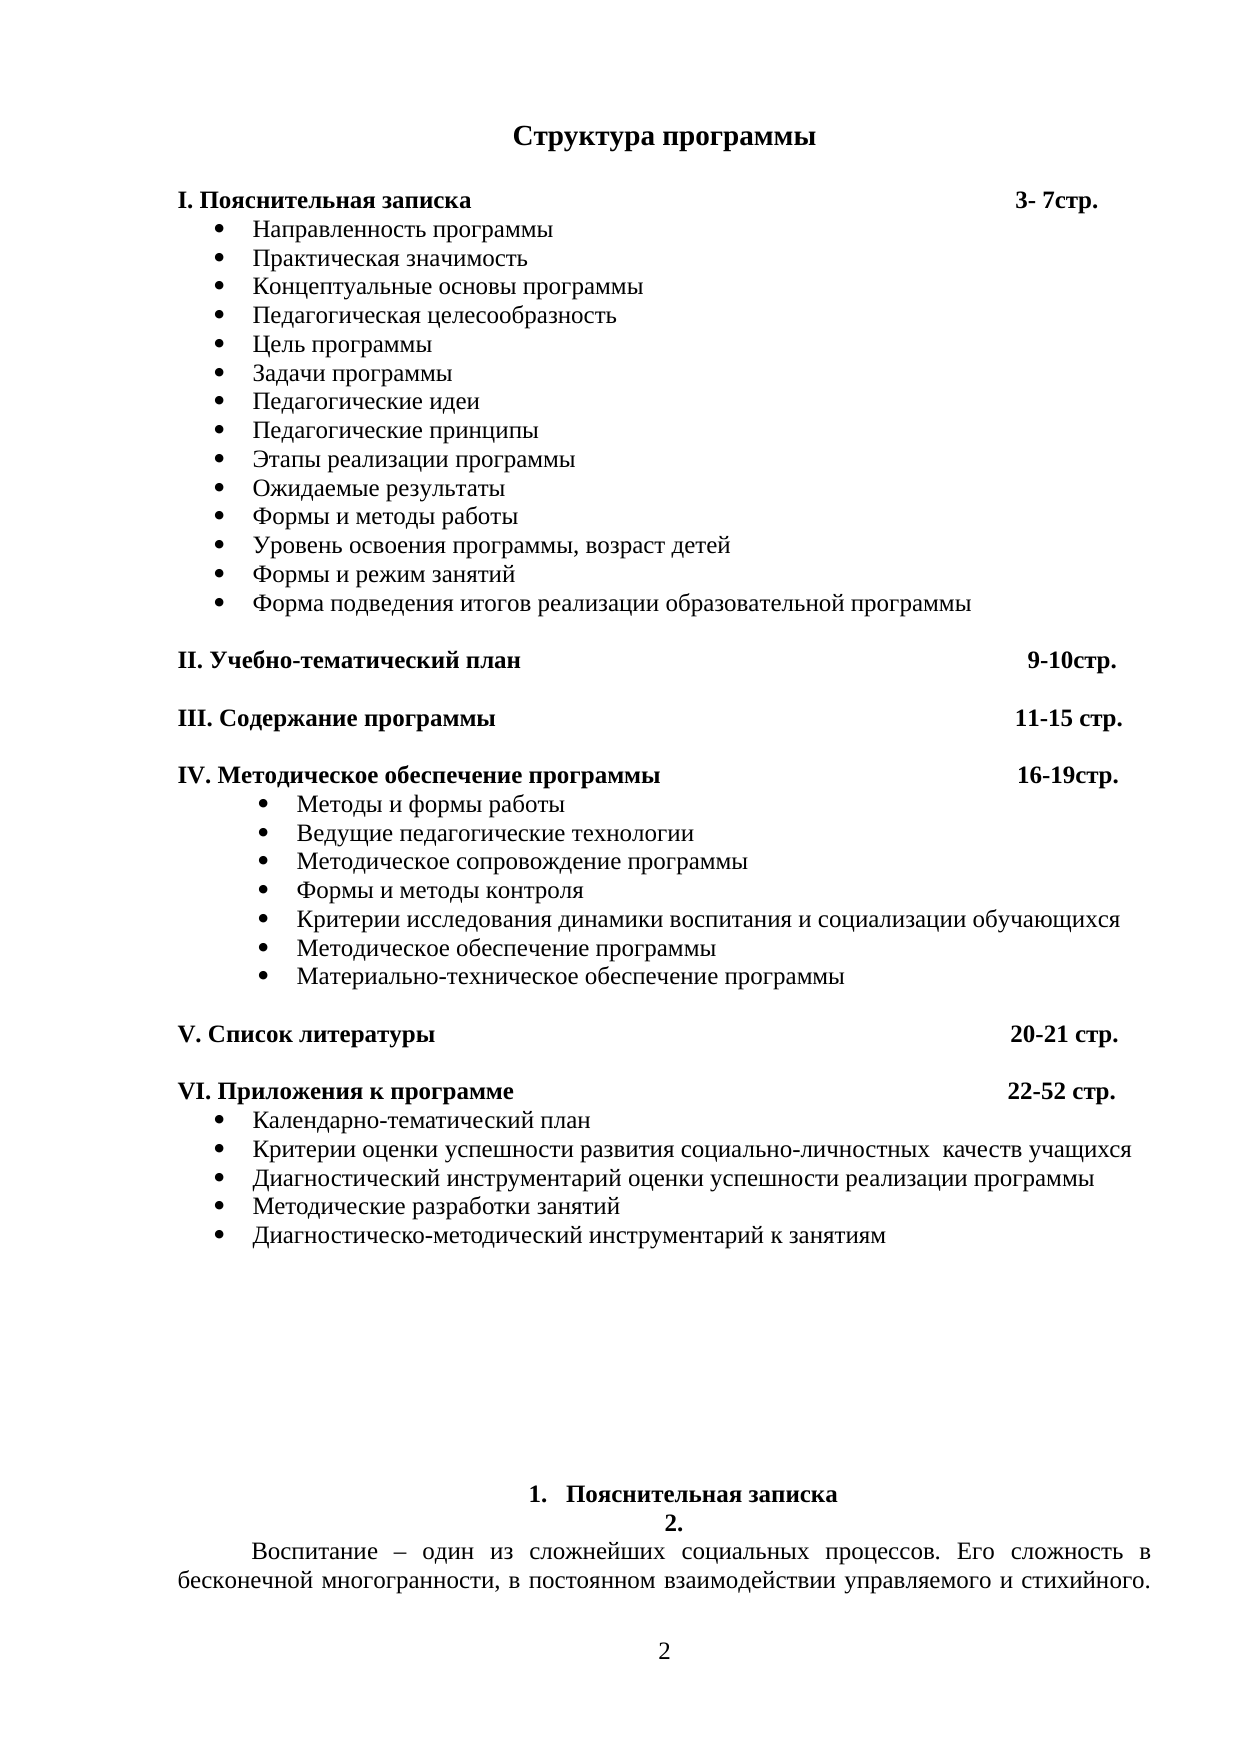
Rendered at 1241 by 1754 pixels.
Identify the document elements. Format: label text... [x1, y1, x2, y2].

list Направленность программы [215, 214, 1152, 243]
list Концептуальные основы программы [215, 271, 1152, 300]
list Педагогические принципы [215, 415, 1152, 444]
list Уровень освоения программы, возраст детей [215, 530, 1152, 559]
list Задачи программы [215, 358, 1152, 386]
list Форма подведения итогов реализации образовательной программы [215, 588, 1152, 616]
text III. Содержание программы 11-15 стр. [177, 703, 1152, 731]
list Календарно-тематический план [215, 1105, 1152, 1134]
list Формы и режим занятий [215, 559, 1152, 588]
list Методическое сопровождение программы [259, 846, 1152, 875]
list Педагогическая целесообразность [215, 300, 1152, 329]
list Формы и методы работы [215, 501, 1152, 530]
list Критерии исследования динамики воспитания и социализации обучающихся [259, 904, 1152, 933]
list Методическое обеспечение программы [259, 933, 1152, 961]
list Цель программы [215, 329, 1152, 358]
text I. Пояснительная записка 3- 7стр. [177, 185, 1152, 214]
list Этапы реализации программы [215, 444, 1152, 473]
list Ожидаемые результаты [215, 473, 1152, 501]
list Методы и формы работы [259, 789, 1152, 818]
list Методические разработки занятий [215, 1191, 1152, 1220]
text Структура программы [177, 118, 1152, 152]
list Критерии оценки успешности развития социально-личностных качеств учащихся [215, 1134, 1152, 1163]
text IV. Методическое обеспечение программы 16-19стр. [177, 760, 1152, 789]
text Воспитание – один из сложнейших социальных процессов. Его сложность в бесконечной многогранности, в постоянном взаимодействии управляемого и стихийного. [177, 1536, 1152, 1594]
text II. Учебно-тематический план 9-10стр. [177, 645, 1152, 674]
list Материально-техническое обеспечение программы [259, 961, 1152, 990]
list Формы и методы контроля [259, 875, 1152, 904]
list Пояснительная записка [215, 1479, 1152, 1508]
list Диагностическо-методический инструментарий к занятиям [215, 1220, 1152, 1249]
list Диагностический инструментарий оценки успешности реализации программы [215, 1163, 1152, 1191]
list Ведущие педагогические технологии [259, 818, 1152, 846]
list Педагогические идеи [215, 386, 1152, 415]
text VI. Приложения к программе 22-52 стр. [177, 1076, 1152, 1105]
list Практическая значимость [215, 243, 1152, 271]
text V. Список литературы 20-21 стр. [177, 1019, 1152, 1048]
